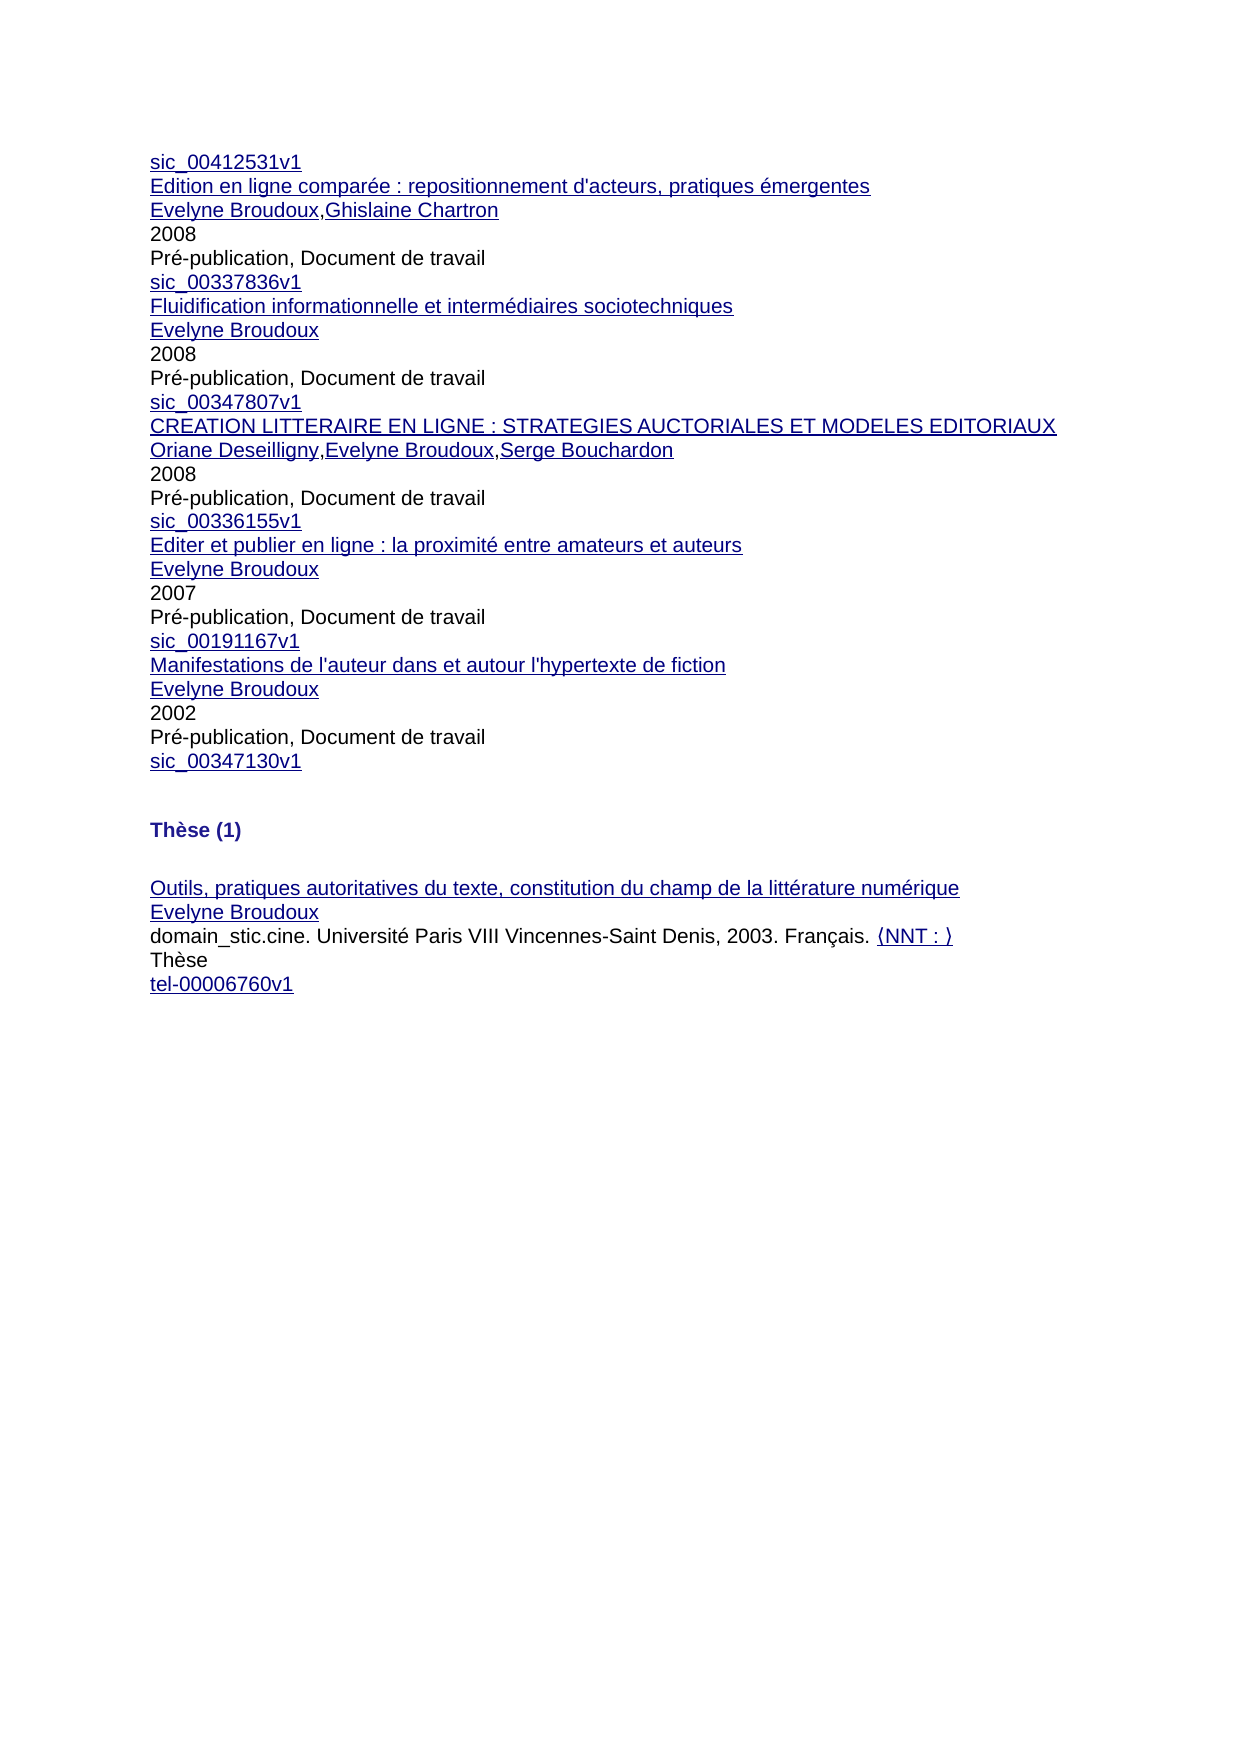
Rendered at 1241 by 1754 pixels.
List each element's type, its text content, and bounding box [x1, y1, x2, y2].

subtitle Thèse (1) [150, 818, 1090, 842]
table_cell Edition en ligne comparée : repositionnement d'acteurs, pratiques émergentes Evelyne Broudoux,Ghislaine Chartron 2008 Pré-publication, Document de travail sic_00337836v1 [150, 174, 1090, 294]
table_cell sic_00412531v1 [150, 150, 1090, 174]
table_cell Manifestations de l'auteur dans et autour l'hypertexte de fiction Evelyne Broudoux 2002 Pré-publication, Document de travail sic_00347130v1 [150, 653, 1090, 773]
table_cell CREATION LITTERAIRE EN LIGNE : STRATEGIES AUCTORIALES ET MODELES EDITORIAUX Oriane Deseilligny,Evelyne Broudoux,Serge Bouchardon 2008 Pré-publication, Document de travail sic_00336155v1 [150, 414, 1090, 533]
table_header Outils, pratiques autoritatives du texte, constitution du champ de la littérature numérique Evelyne Broudoux domain_stic.cine. Université Paris VIII Vincennes-Saint Denis, 2003. Français. ⟨NNT : ⟩ Thèse tel-00006760v1 [150, 876, 1090, 996]
table_cell Editer et publier en ligne : la proximité entre amateurs et auteurs Evelyne Broudoux 2007 Pré-publication, Document de travail sic_00191167v1 [150, 533, 1090, 653]
table_cell Fluidification informationnelle et intermédiaires sociotechniques Evelyne Broudoux 2008 Pré-publication, Document de travail sic_00347807v1 [150, 294, 1090, 413]
